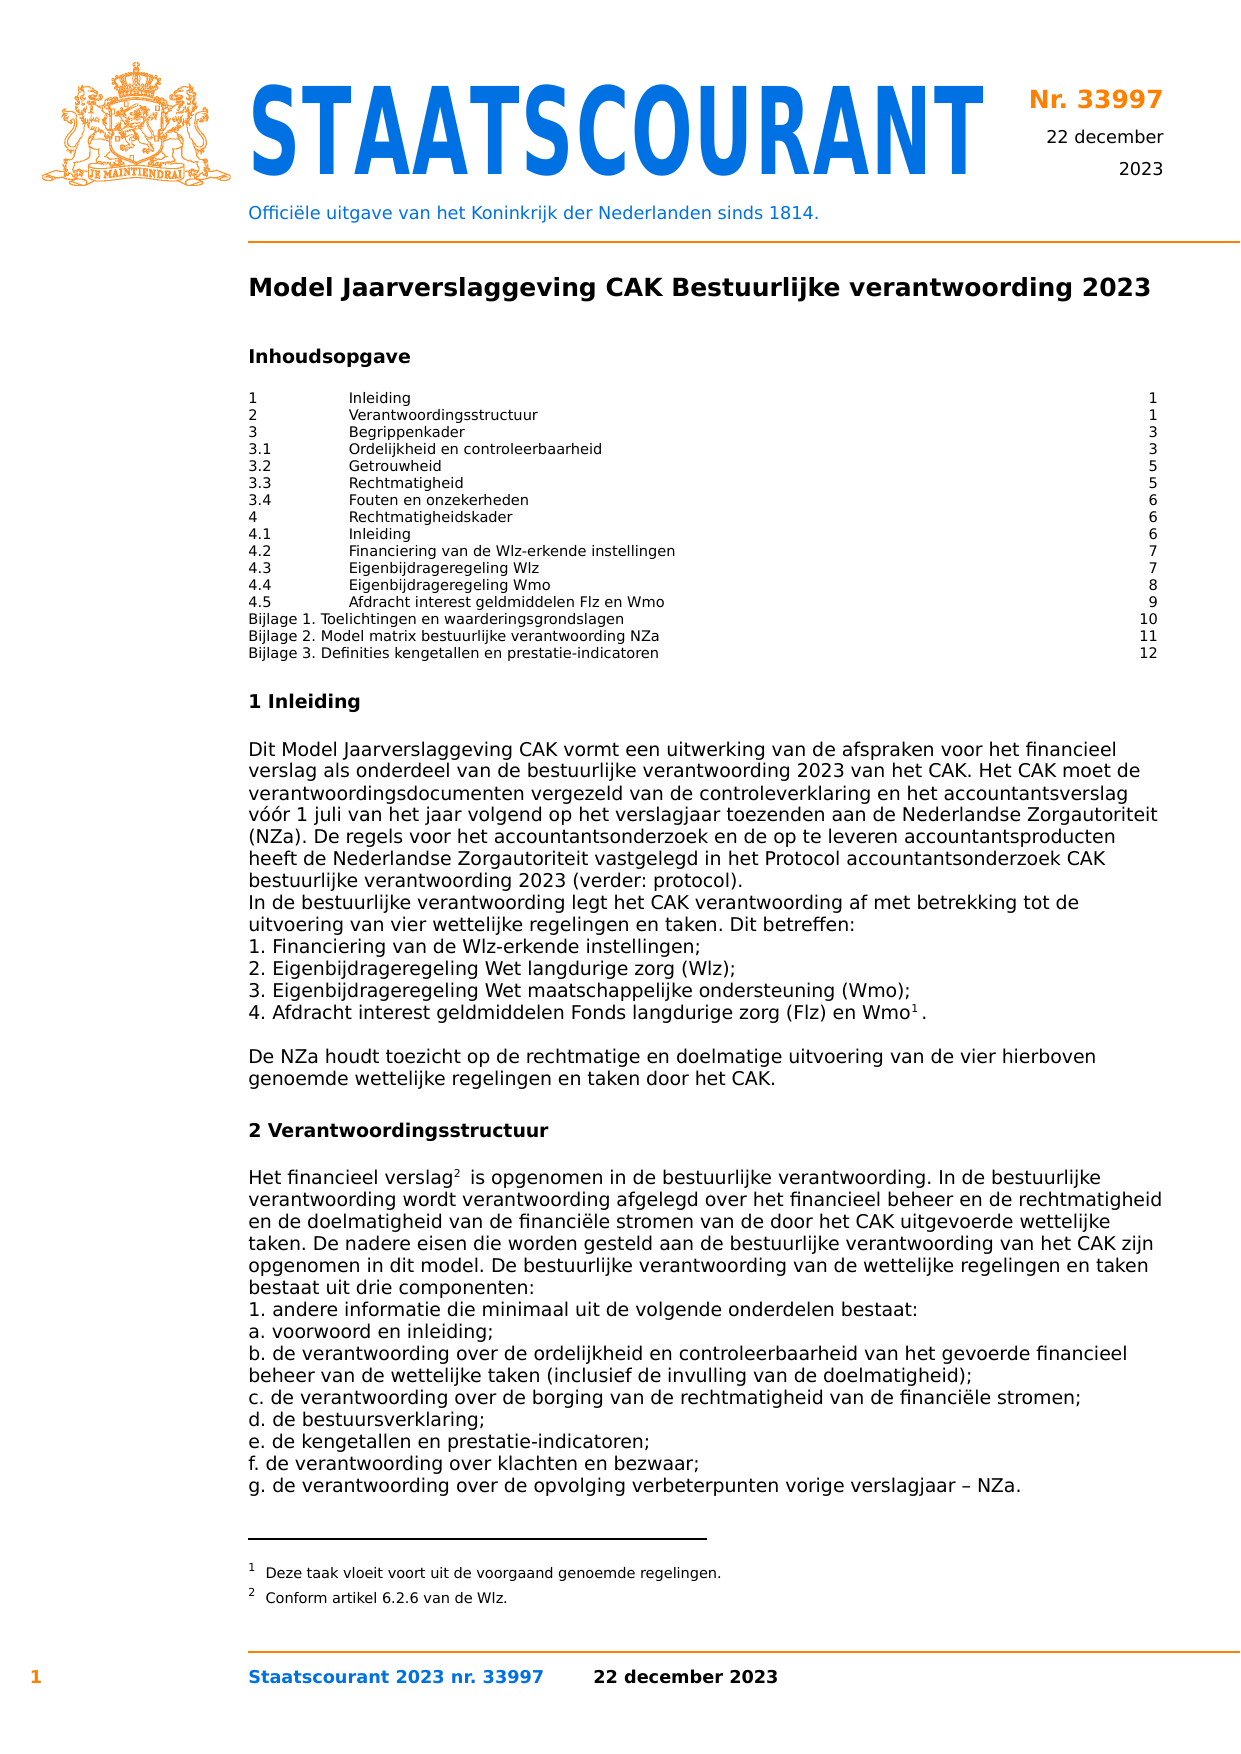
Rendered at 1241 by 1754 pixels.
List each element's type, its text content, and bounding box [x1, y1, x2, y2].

table_cell Rechtmatigheidskader [343, 509, 1020, 526]
text e. de kengetallen en prestatie-indicatoren; [248, 1431, 1163, 1453]
table_cell 11 [1020, 628, 1163, 644]
table_cell 3.2 [248, 458, 342, 475]
table_cell 2 [248, 407, 342, 424]
table_cell Officiële uitgave van het Koninkrijk der Nederlanden sinds 1814. [248, 203, 1240, 241]
table_cell 3.1 [248, 441, 342, 458]
text In de bestuurlijke verantwoording legt het CAK verantwoording af met betrekking tot de uitvoering van vier wettelijke regelingen en taken. Dit betreffen: [248, 892, 1163, 936]
table_cell 4.5 [248, 594, 342, 611]
table_cell Rechtmatigheid [343, 475, 1020, 492]
table_cell 7 [1020, 560, 1163, 577]
table_cell 7 [1020, 543, 1163, 559]
table_cell 12 [1020, 645, 1163, 661]
picture [41, 62, 231, 186]
table_cell Afdracht interest geldmiddelen Flz en Wmo [343, 594, 1020, 611]
text Inhoudsopgave [248, 346, 1163, 368]
text 4. Afdracht interest geldmiddelen Fonds langdurige zorg (Flz) en Wmo. [248, 1002, 1163, 1024]
table_cell 2023 [998, 153, 1240, 203]
table_cell 4.1 [248, 526, 342, 543]
text Conform artikel 6.2.6 van de Wlz. [248, 1586, 1163, 1608]
table_header 1 [248, 390, 342, 407]
text Deze taak vloeit voort uit de voorgaand genoemde regelingen. [248, 1561, 1163, 1583]
text a. voorwoord en inleiding; [248, 1321, 1163, 1343]
table_cell Bijlage 2. Model matrix bestuurlijke verantwoording NZa [248, 628, 1020, 644]
text De NZa houdt toezicht op de rechtmatige en doelmatige uitvoering van de vier hierboven genoemde wettelijke regelingen en taken door het CAK. [248, 1046, 1163, 1090]
table_cell Eigenbijdrageregeling Wmo [343, 577, 1020, 593]
table_cell Begrippenkader [343, 424, 1020, 441]
table_cell 3.3 [248, 475, 342, 492]
subtitle 1 Inleiding [248, 691, 1163, 713]
table_cell 4.2 [248, 543, 342, 559]
text 2. Eigenbijdrageregeling Wet langdurige zorg (Wlz); [248, 958, 1163, 980]
text c. de verantwoording over de borging van de rechtmatigheid van de financiële stromen; [248, 1387, 1163, 1409]
table_header 1 [1020, 390, 1163, 407]
table_cell Fouten en onzekerheden [343, 492, 1020, 509]
table_cell Bijlage 1. Toelichtingen en waarderingsgrondslagen [248, 611, 1020, 627]
text Het financieel verslag is opgenomen in de bestuurlijke verantwoording. In de bestuurlijke verantwoording wordt verantwoording afgelegd over het financieel beheer en de rechtmatigheid en de doelmatigheid van de financiële stromen van de door het CAK uitgevoerde wettelijke taken. De nadere eisen die worden gesteld aan de bestuurlijke verantwoording van het CAK zijn opgenomen in dit model. De bestuurlijke verantwoording van de wettelijke regelingen en taken bestaat uit drie componenten: [248, 1167, 1163, 1299]
text 1. Financiering van de Wlz-erkende instellingen; [248, 936, 1163, 958]
table_cell 22 december [998, 121, 1240, 153]
table_cell Ordelijkheid en controleerbaarheid [343, 441, 1020, 458]
table_header Inleiding [343, 390, 1020, 407]
table_cell Verantwoordingsstructuur [343, 407, 1020, 424]
table_cell 8 [1020, 577, 1163, 593]
table_cell 6 [1020, 526, 1163, 543]
table_cell Financiering van de Wlz-erkende instellingen [343, 543, 1020, 559]
subtitle 2 Verantwoordingsstructuur [248, 1120, 1163, 1142]
table_cell 6 [1020, 492, 1163, 509]
table_cell 3 [1020, 424, 1163, 441]
table_cell 3 [1020, 441, 1163, 458]
text 1. andere informatie die minimaal uit de volgende onderdelen bestaat: [248, 1299, 1163, 1321]
table_header [25, 62, 248, 241]
table_header STAATSCOURANT [248, 62, 998, 203]
table_cell 1 [1020, 407, 1163, 424]
text f. de verantwoording over klachten en bezwaar; [248, 1453, 1163, 1475]
table_cell Bijlage 3. Definities kengetallen en prestatie-indicatoren [248, 645, 1020, 661]
table_cell 10 [1020, 611, 1163, 627]
text d. de bestuursverklaring; [248, 1409, 1163, 1431]
table_cell 5 [1020, 475, 1163, 492]
table_cell 4.3 [248, 560, 342, 577]
table_cell Eigenbijdrageregeling Wlz [343, 560, 1020, 577]
table_cell 4.4 [248, 577, 342, 593]
table_cell 6 [1020, 509, 1163, 526]
text Dit Model Jaarverslaggeving CAK vormt een uitwerking van de afspraken voor het financieel verslag als onderdeel van de bestuurlijke verantwoording 2023 van het CAK. Het CAK moet de verantwoordingsdocumenten vergezeld van de controleverklaring en het accountantsverslag vóór 1 juli van het jaar volgend op het verslagjaar toezenden aan de Nederlandse Zorgautoriteit (NZa). De regels voor het accountantsonderzoek en de op te leveren accountantsproducten heeft de Nederlandse Zorgautoriteit vastgelegd in het Protocol accountantsonderzoek CAK bestuurlijke verantwoording 2023 (verder: protocol). [248, 738, 1163, 892]
text g. de verantwoording over de opvolging verbeterpunten vorige verslagjaar – NZa. [248, 1475, 1163, 1497]
table_cell Inleiding [343, 526, 1020, 543]
text 3. Eigenbijdrageregeling Wet maatschappelijke ondersteuning (Wmo); [248, 980, 1163, 1002]
table_cell 3.4 [248, 492, 342, 509]
table_cell Getrouwheid [343, 458, 1020, 475]
table_header Nr. 33997 [998, 62, 1240, 121]
table_cell 9 [1020, 594, 1163, 611]
table_cell 4 [248, 509, 342, 526]
text b. de verantwoording over de ordelijkheid en controleerbaarheid van het gevoerde financieel beheer van de wettelijke taken (inclusief de invulling van de doelmatigheid); [248, 1343, 1163, 1387]
table_cell 5 [1020, 458, 1163, 475]
table_cell 3 [248, 424, 342, 441]
subtitle Model Jaarverslaggeving CAK Bestuurlijke verantwoording 2023 [248, 273, 1163, 302]
